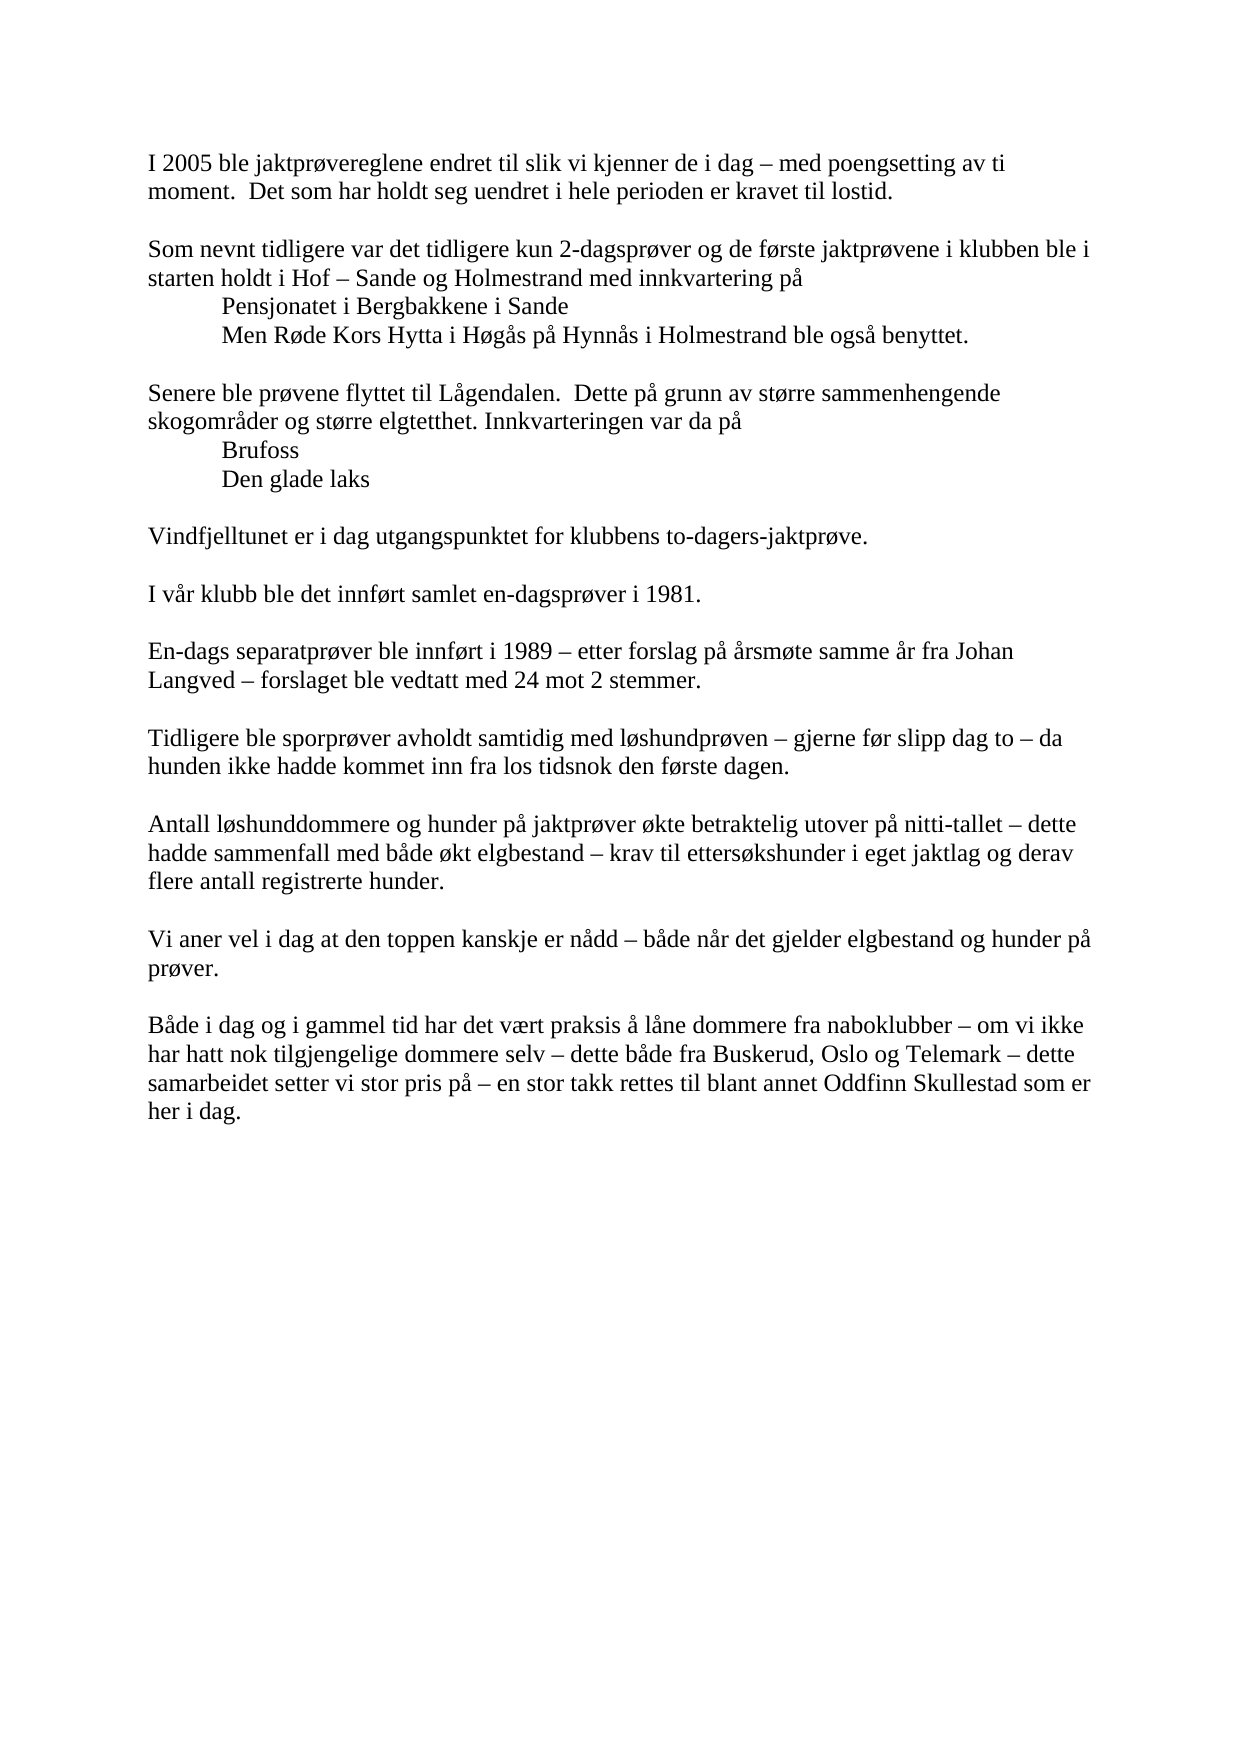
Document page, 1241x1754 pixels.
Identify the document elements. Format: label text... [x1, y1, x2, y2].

text Senere ble prøvene flyttet til Lågendalen. Dette på grunn av større sammenhengende skogområder og større elgtetthet. Innkvarteringen var da på [148, 378, 1093, 435]
text Brufoss [148, 435, 1093, 464]
text Antall løshunddommere og hunder på jaktprøver økte betraktelig utover på nitti-tallet – dette hadde sammenfall med både økt elgbestand – krav til ettersøkshunder i eget jaktlag og derav flere antall registrerte hunder. [148, 809, 1093, 895]
text Vindfjelltunet er i dag utgangspunktet for klubbens to-dagers-jaktprøve. [148, 521, 1093, 550]
text Vi aner vel i dag at den toppen kanskje er nådd – både når det gjelder elgbestand og hunder på prøver. [148, 924, 1093, 981]
text I vår klubb ble det innført samlet en-dagsprøver i 1981. [148, 579, 1093, 608]
text Men Røde Kors Hytta i Høgås på Hynnås i Holmestrand ble også benyttet. [148, 320, 1093, 349]
text En-dags separatprøver ble innført i 1989 – etter forslag på årsmøte samme år fra Johan Langved – forslaget ble vedtatt med 24 mot 2 stemmer. [148, 636, 1093, 694]
text I 2005 ble jaktprøvereglene endret til slik vi kjenner de i dag – med poengsetting av ti moment. Det som har holdt seg uendret i hele perioden er kravet til lostid. [148, 148, 1093, 205]
text Både i dag og i gammel tid har det vært praksis å låne dommere fra naboklubber – om vi ikke har hatt nok tilgjengelige dommere selv – dette både fra Buskerud, Oslo og Telemark – dette samarbeidet setter vi stor pris på – en stor takk rettes til blant annet Oddfinn Skullestad som er her i dag. [148, 1010, 1093, 1125]
text Tidligere ble sporprøver avholdt samtidig med løshundprøven – gjerne før slipp dag to – da hunden ikke hadde kommet inn fra los tidsnok den første dagen. [148, 723, 1093, 780]
text Som nevnt tidligere var det tidligere kun 2-dagsprøver og de første jaktprøvene i klubben ble i starten holdt i Hof – Sande og Holmestrand med innkvartering på [148, 234, 1093, 291]
text Pensjonatet i Bergbakkene i Sande [148, 291, 1093, 320]
text Den glade laks [148, 464, 1093, 493]
